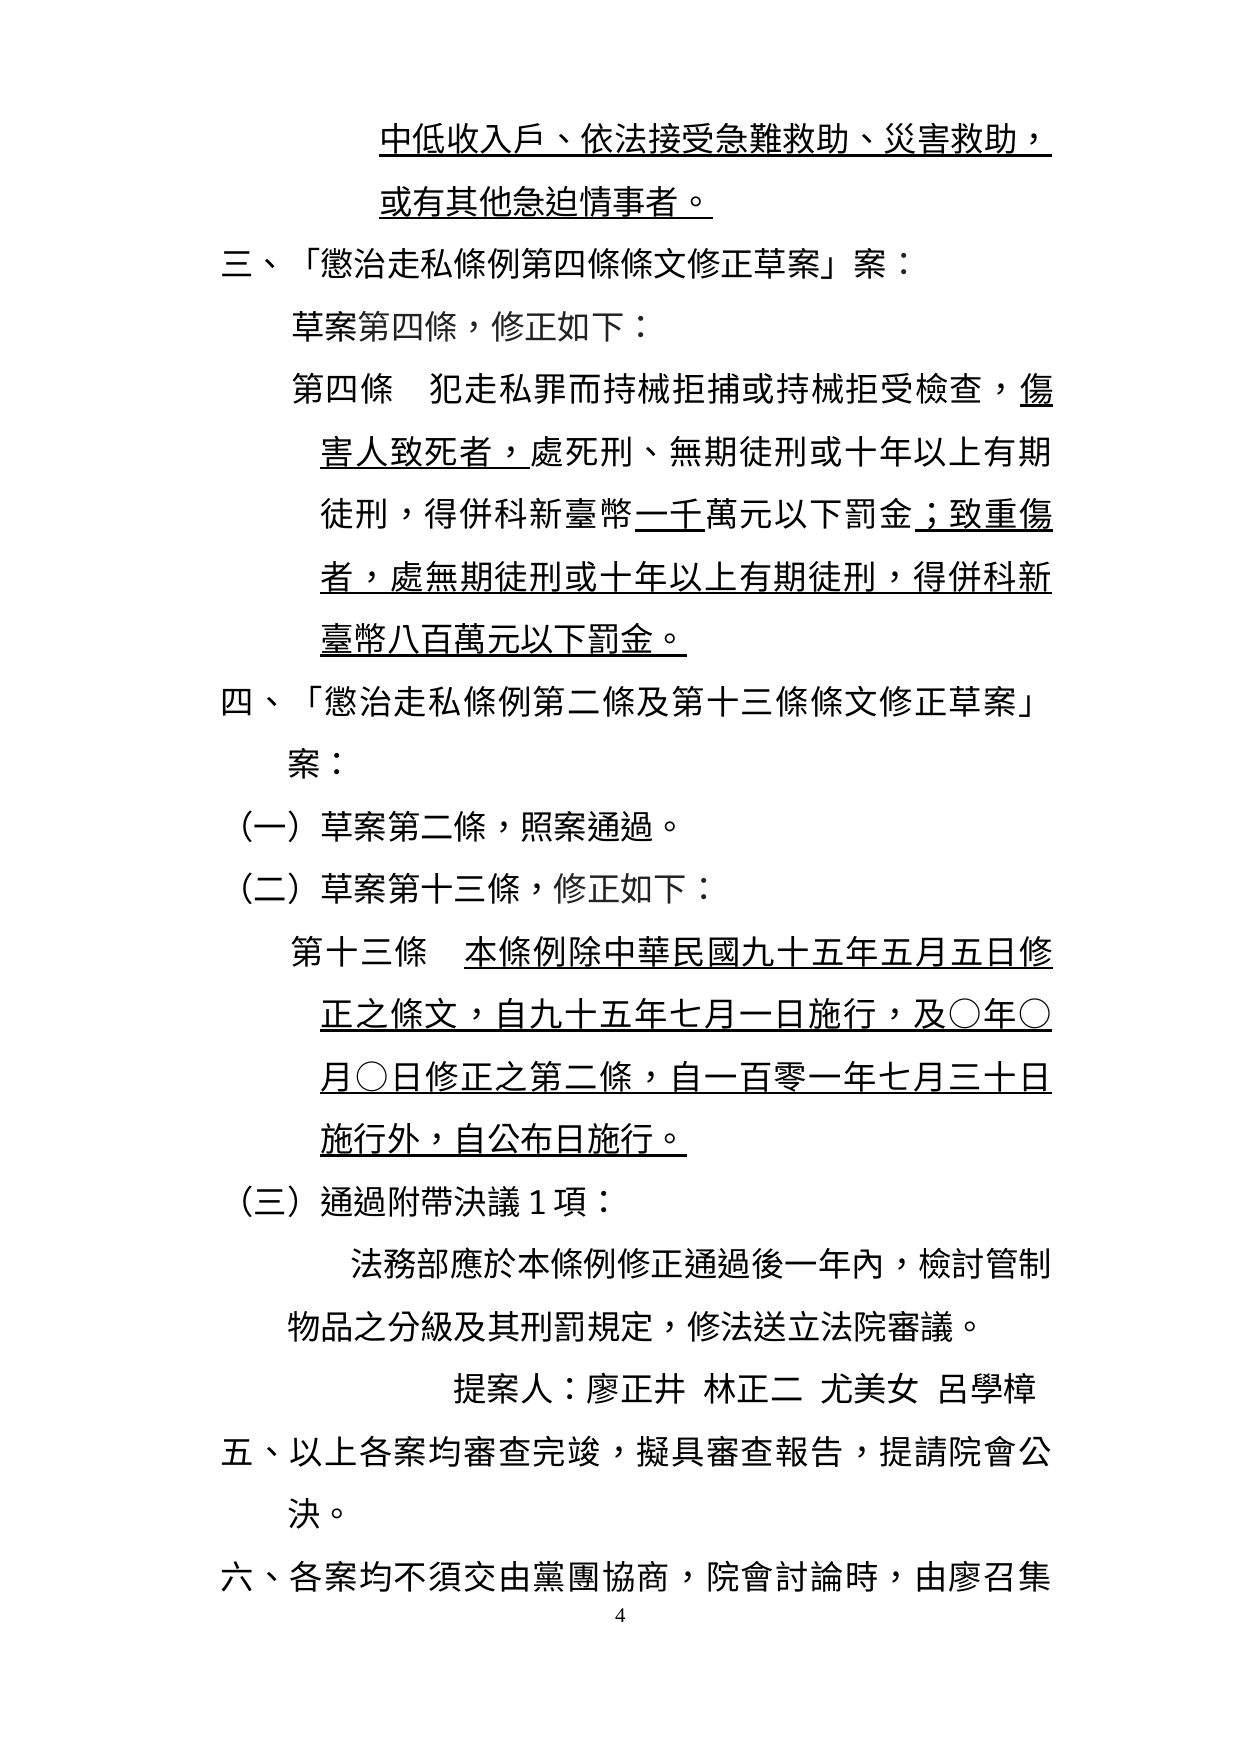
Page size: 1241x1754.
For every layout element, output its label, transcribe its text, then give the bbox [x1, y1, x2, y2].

text 第四條 犯走私罪而持械拒捕或持械拒受檢查，傷害人致死者，處死刑、無期徒刑或十年以上有期徒刑，得併科新臺幣一千萬元以下罰金；致重傷者，處無期徒刑或十年以上有期徒刑，得併科新臺幣八百萬元以下罰金。 [291, 346, 1053, 658]
text 第十三條 本條例除中華民國九十五年五月五日修正之條文，自九十五年七月一日施行，及○年○月○日修正之第二條，自一百零一年七月三十日施行外，自公布日施行。 [291, 908, 1053, 1158]
text 五、以上各案均審查完竣，擬具審查報告，提請院會公決。 [220, 1408, 1053, 1533]
text 草案第四條，修正如下： [291, 283, 1053, 346]
text 四、「懲治走私條例第二條及第十三條條文修正草案」案： [220, 658, 1053, 783]
text （二）草案第十三條，修正如下： [220, 846, 1053, 908]
text 提案人：廖正井 林正二 尤美女 呂學樟 [287, 1346, 1053, 1408]
text （三）通過附帶決議1項： [220, 1158, 1053, 1221]
text 法務部應於本條例修正通過後一年內，檢討管制物品之分級及其刑罰規定，修法送立法院審議。 [287, 1221, 1053, 1346]
text （一）草案第二條，照案通過。 [220, 783, 1053, 846]
text 六、各案均不須交由黨團協商，院會討論時，由廖召集 [220, 1533, 1053, 1596]
text 三、「懲治走私條例第四條條文修正草案」案： [220, 221, 1053, 283]
text 中低收入戶、依法接受急難救助、災害救助，或有其他急迫情事者。 [320, 96, 1053, 221]
